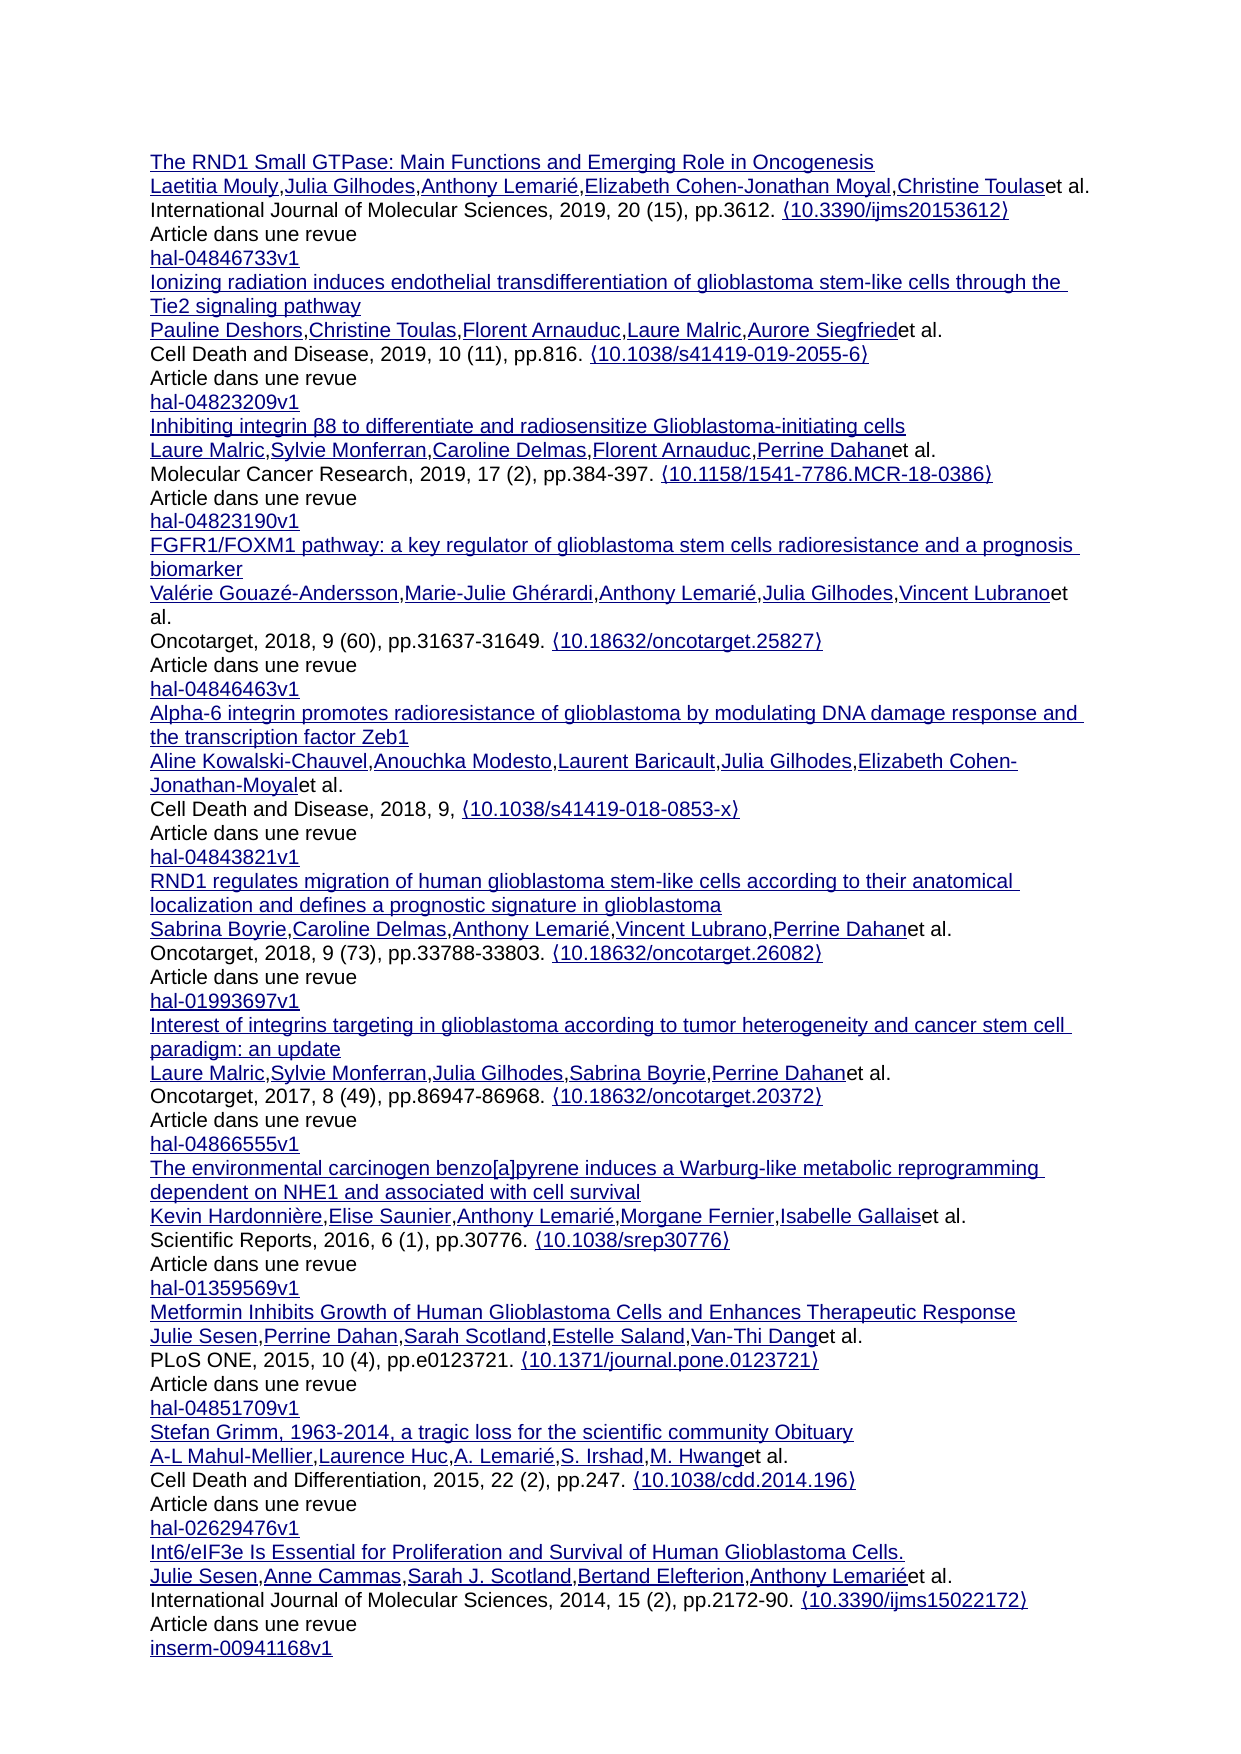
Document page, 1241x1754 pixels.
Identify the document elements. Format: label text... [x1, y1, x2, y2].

table_cell Ionizing radiation induces endothelial transdifferentiation of glioblastoma stem-like cells through the Tie2 signaling pathway Pauline Deshors,Christine Toulas,Florent Arnauduc,Laure Malric,Aurore Siegfriedet al. Cell Death and Disease, 2019, 10 (11), pp.816. ⟨10.1038/s41419-019-2055-6⟩ Article dans une revue hal-04823209v1 [150, 270, 1090, 413]
table_cell Stefan Grimm, 1963-2014, a tragic loss for the scientific community Obituary A-L Mahul-Mellier,Laurence Huc,A. Lemarié,S. Irshad,M. Hwanget al. Cell Death and Differentiation, 2015, 22 (2), pp.247. ⟨10.1038/cdd.2014.196⟩ Article dans une revue hal-02629476v1 [150, 1420, 1090, 1539]
table_cell RND1 regulates migration of human glioblastoma stem-like cells according to their anatomical localization and defines a prognostic signature in glioblastoma Sabrina Boyrie,Caroline Delmas,Anthony Lemarié,Vincent Lubrano,Perrine Dahanet al. Oncotarget, 2018, 9 (73), pp.33788-33803. ⟨10.18632/oncotarget.26082⟩ Article dans une revue hal-01993697v1 [150, 869, 1090, 1012]
table_cell Interest of integrins targeting in glioblastoma according to tumor heterogeneity and cancer stem cell paradigm: an update Laure Malric,Sylvie Monferran,Julia Gilhodes,Sabrina Boyrie,Perrine Dahanet al. Oncotarget, 2017, 8 (49), pp.86947-86968. ⟨10.18632/oncotarget.20372⟩ Article dans une revue hal-04866555v1 [150, 1013, 1090, 1156]
table_cell FGFR1/FOXM1 pathway: a key regulator of glioblastoma stem cells radioresistance and a prognosis biomarker Valérie Gouazé-Andersson,Marie-Julie Ghérardi,Anthony Lemarié,Julia Gilhodes,Vincent Lubranoet al. Oncotarget, 2018, 9 (60), pp.31637-31649. ⟨10.18632/oncotarget.25827⟩ Article dans une revue hal-04846463v1 [150, 533, 1090, 701]
table_cell Inhibiting integrin β8 to differentiate and radiosensitize Glioblastoma-initiating cells Laure Malric,Sylvie Monferran,Caroline Delmas,Florent Arnauduc,Perrine Dahanet al. Molecular Cancer Research, 2019, 17 (2), pp.384-397. ⟨10.1158/1541-7786.MCR-18-0386⟩ Article dans une revue hal-04823190v1 [150, 414, 1090, 533]
table_cell The environmental carcinogen benzo[a]pyrene induces a Warburg-like metabolic reprogramming dependent on NHE1 and associated with cell survival Kevin Hardonnière,Elise Saunier,Anthony Lemarié,Morgane Fernier,Isabelle Gallaiset al. Scientific Reports, 2016, 6 (1), pp.30776. ⟨10.1038/srep30776⟩ Article dans une revue hal-01359569v1 [150, 1156, 1090, 1300]
table_cell The RND1 Small GTPase: Main Functions and Emerging Role in Oncogenesis Laetitia Mouly,Julia Gilhodes,Anthony Lemarié,Elizabeth Cohen-Jonathan Moyal,Christine Toulaset al. International Journal of Molecular Sciences, 2019, 20 (15), pp.3612. ⟨10.3390/ijms20153612⟩ Article dans une revue hal-04846733v1 [150, 150, 1090, 270]
table_cell Int6/eIF3e Is Essential for Proliferation and Survival of Human Glioblastoma Cells. Julie Sesen,Anne Cammas,Sarah J. Scotland,Bertand Elefterion,Anthony Lemariéet al. International Journal of Molecular Sciences, 2014, 15 (2), pp.2172-90. ⟨10.3390/ijms15022172⟩ Article dans une revue inserm-00941168v1 [150, 1540, 1090, 1659]
table_cell Alpha-6 integrin promotes radioresistance of glioblastoma by modulating DNA damage response and the transcription factor Zeb1 Aline Kowalski-Chauvel,Anouchka Modesto,Laurent Baricault,Julia Gilhodes,Elizabeth Cohen-Jonathan-Moyalet al. Cell Death and Disease, 2018, 9, ⟨10.1038/s41419-018-0853-x⟩ Article dans une revue hal-04843821v1 [150, 701, 1090, 869]
table_cell Metformin Inhibits Growth of Human Glioblastoma Cells and Enhances Therapeutic Response Julie Sesen,Perrine Dahan,Sarah Scotland,Estelle Saland,Van-Thi Danget al. PLoS ONE, 2015, 10 (4), pp.e0123721. ⟨10.1371/journal.pone.0123721⟩ Article dans une revue hal-04851709v1 [150, 1300, 1090, 1420]
